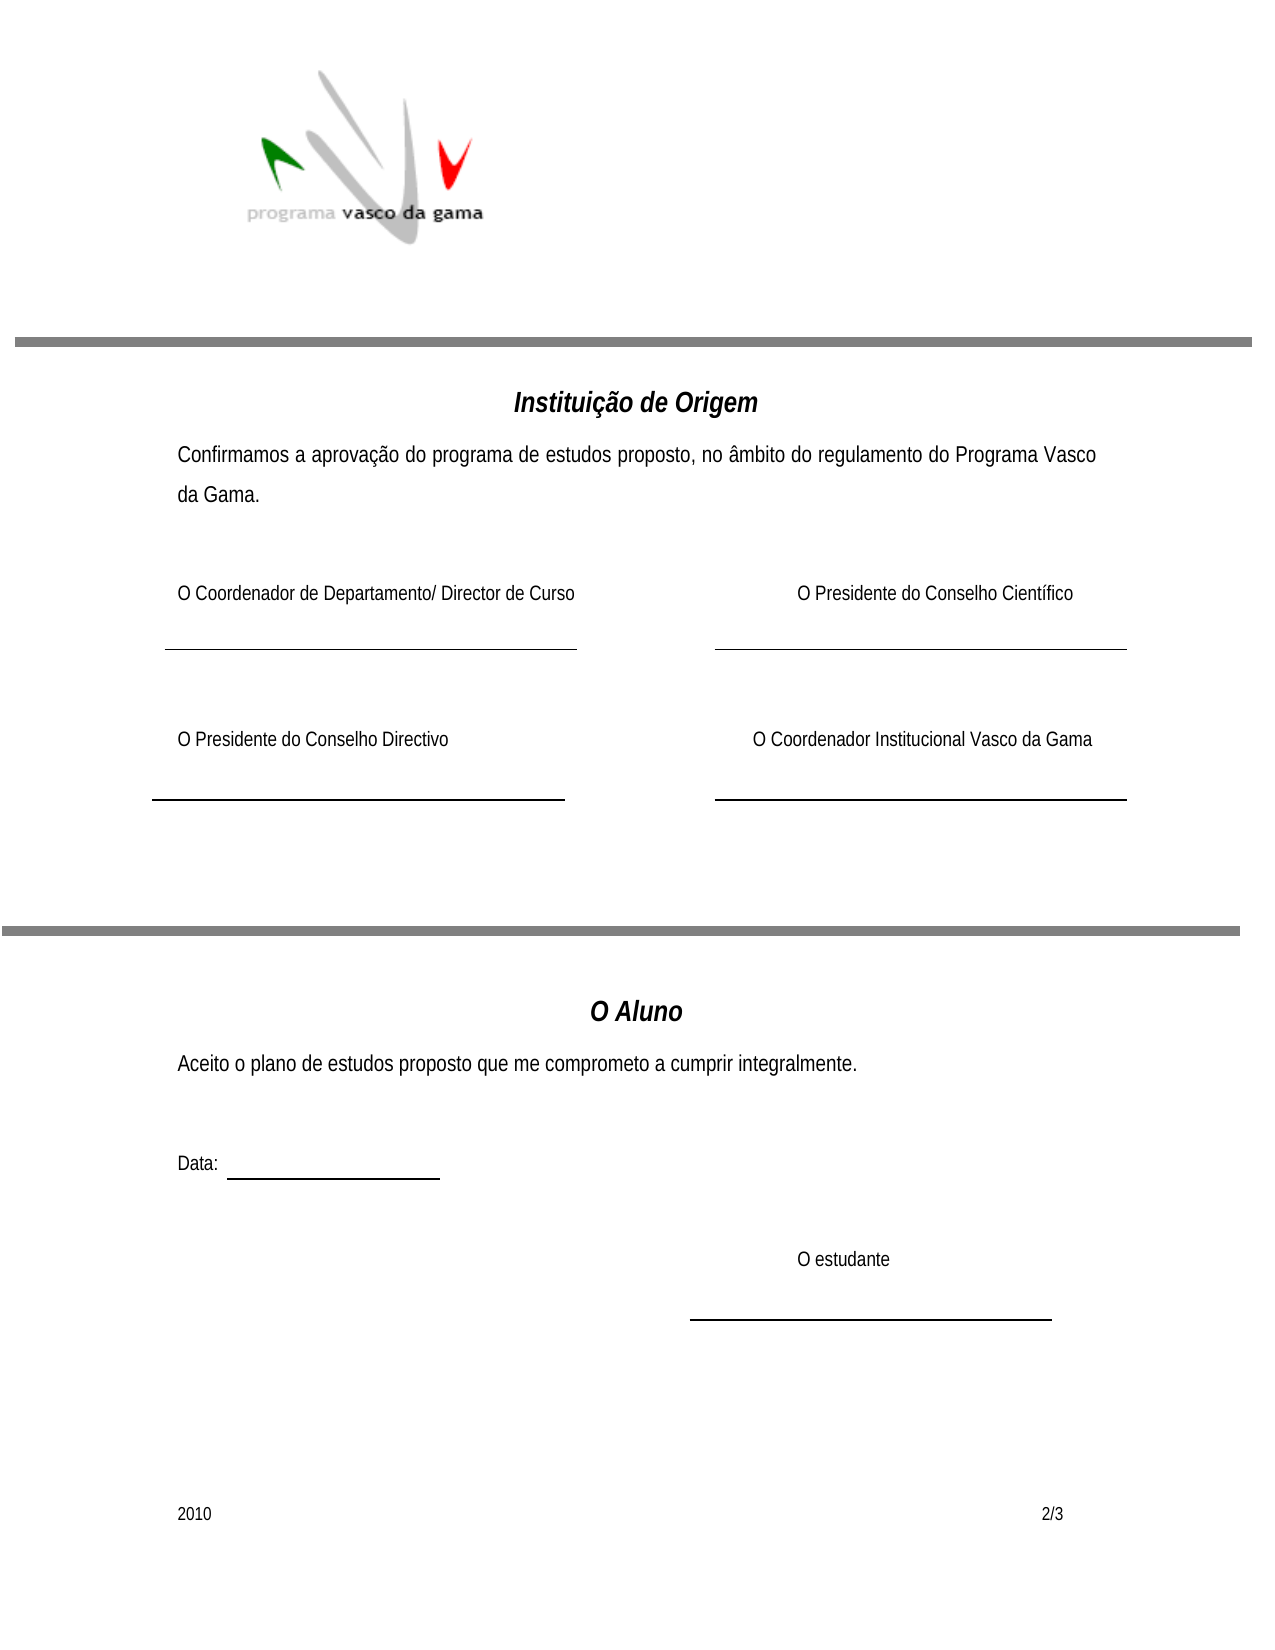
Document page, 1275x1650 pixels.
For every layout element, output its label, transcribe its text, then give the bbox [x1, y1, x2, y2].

text Confirmamos a aprovação do programa de estudos proposto, no âmbito do regulamento do Programa Vasco da Gama. [177, 441, 1098, 507]
subtitle Instituição de Origem [177, 385, 1098, 418]
text Aceito o plano de estudos proposto que me comprometo a cumprir integralmente. [177, 1050, 1098, 1076]
subtitle O Aluno [177, 994, 1098, 1027]
text O Presidente do Conselho Directivo O Coordenador Institucional Vasco da Gama [177, 727, 1098, 751]
text O estudante [753, 1247, 1098, 1271]
text O Coordenador de Departamento/ Director de Curso O Presidente do Conselho Científico [177, 581, 1098, 605]
text Data: [177, 1151, 1098, 1174]
